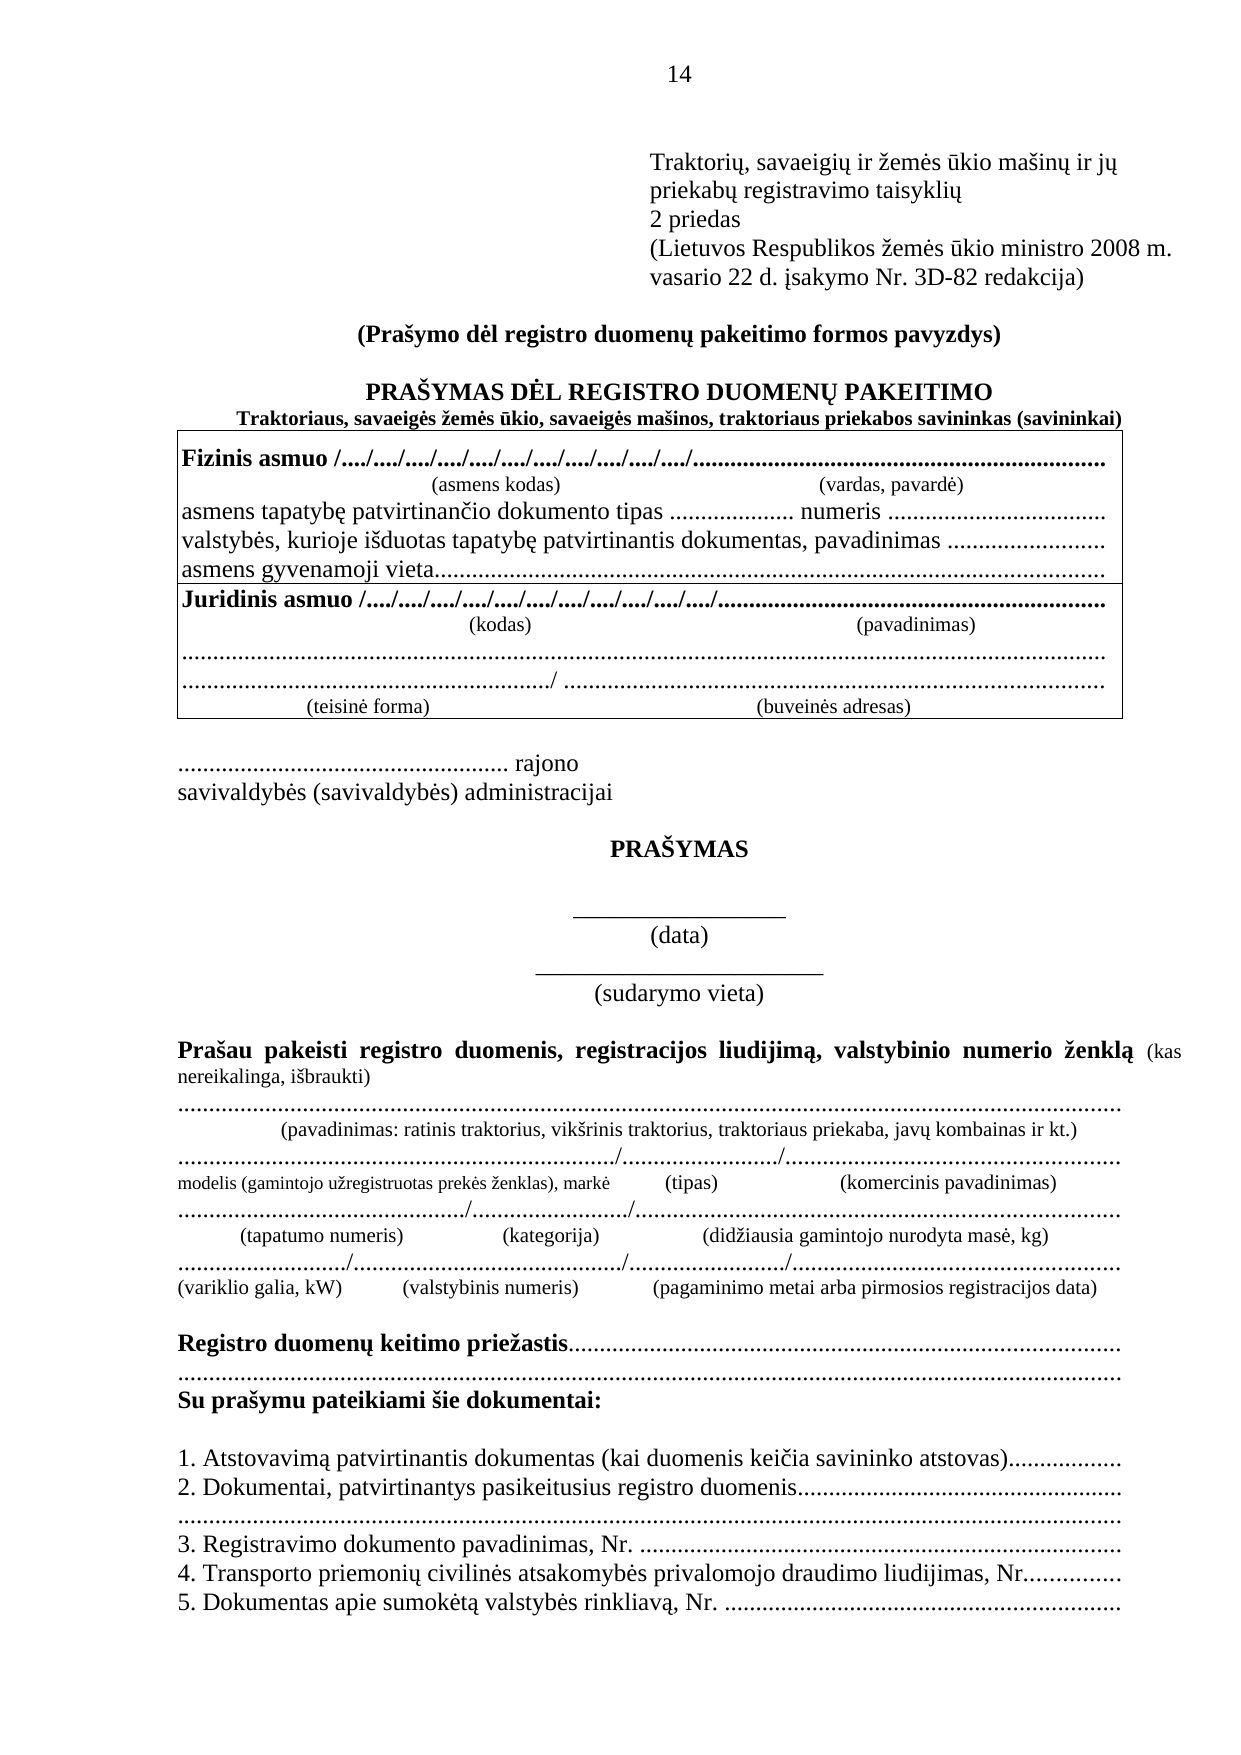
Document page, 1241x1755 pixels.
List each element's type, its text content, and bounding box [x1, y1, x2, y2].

text Traktoriaus, savaeigės žemės ūkio, savaeigės mašinos, traktoriaus priekabos savininkas (savininkai) [177, 406, 1181, 430]
text _______________________ [177, 949, 1181, 978]
text 4. Transporto priemonių civilinės atsakomybės privalomojo draudimo liudijimas, Nr. [177, 1558, 1181, 1587]
text ..................................................... rajono [177, 748, 1181, 777]
text 3. Registravimo dokumento pavadinimas, Nr. [177, 1529, 1181, 1558]
text (Lietuvos Respublikos žemės ūkio ministro 2008 m. vasario 22 d. įsakymo Nr. 3D-82 redakcija) [649, 233, 1181, 291]
text Su prašymu pateikiami šie dokumentai: [177, 1386, 1181, 1414]
text 5. Dokumentas apie sumokėtą valstybės rinkliavą, Nr. [177, 1587, 1181, 1616]
text Registro duomenų keitimo priežastis [177, 1328, 1181, 1357]
text (variklio galia, kW) (valstybinis numeris) (pagaminimo metai arba pirmosios registracijos data) [177, 1275, 1181, 1299]
text 2 priedas [649, 204, 1181, 233]
table_cell Juridinis asmuo /..../..../..../..../..../..../..../..../..../..../..../ (kodas) (pavadinimas) [178, 584, 1122, 636]
text Traktorių, savaeigių ir žemės ūkio mašinų ir jų priekabų registravimo taisyklių [649, 147, 1181, 204]
table_header Fizinis asmuo /..../..../..../..../..../..../..../..../..../..../..../ (asmens kodas) (vardas, pavardė) [178, 431, 1122, 496]
text . [177, 1357, 1181, 1386]
text .........................../.........................................../........................./ [177, 1247, 1181, 1275]
text (data) [177, 920, 1181, 949]
text . [177, 1501, 1181, 1529]
text modelis (gamintojo užregistruotas prekės ženklas), markė (tipas) (komercinis pavadinimas) [177, 1170, 1181, 1194]
text ....................................................................../........................./ [177, 1141, 1181, 1170]
text (Prašymo dėl registro duomenų pakeitimo formos pavyzdys) [177, 319, 1181, 348]
text _________________ [177, 892, 1181, 920]
text (tapatumo numeris) (kategorija) (didžiausia gamintojo nurodyta masė, kg) [240, 1222, 1181, 1247]
text PRAŠYMAS [177, 834, 1181, 863]
text . [177, 1088, 1181, 1117]
text 1. Atstovavimą patvirtinantis dokumentas (kai duomenis keičia savininko atstovas) [177, 1443, 1181, 1472]
table_cell . .........................................................../ (teisinė forma) (buveinės adresas) [178, 636, 1122, 718]
text Prašau pakeisti registro duomenis, registracijos liudijimą, valstybinio numerio ženklą (kas nereikalinga, išbraukti) [177, 1035, 1181, 1088]
text savivaldybės (savivaldybės) administracijai [177, 777, 1181, 805]
table_cell asmens tapatybę patvirtinančio dokumento tipas .................... numeris valstybės, kurioje išduotas tapatybę patvirtinantis dokumentas, pavadinimas asmens gyvenamoji vieta [178, 496, 1122, 583]
text (sudarymo vieta) [177, 978, 1181, 1007]
text (pavadinimas: ratinis traktorius, vikšrinis traktorius, traktoriaus priekaba, javų kombainas ir kt.) [177, 1117, 1181, 1141]
text ............................................../........................./ [177, 1194, 1181, 1222]
text PRAŠYMAS DĖL REGISTRO DUOMENŲ PAKEITIMO [177, 377, 1181, 406]
text 2. Dokumentai, patvirtinantys pasikeitusius registro duomenis [177, 1472, 1181, 1501]
